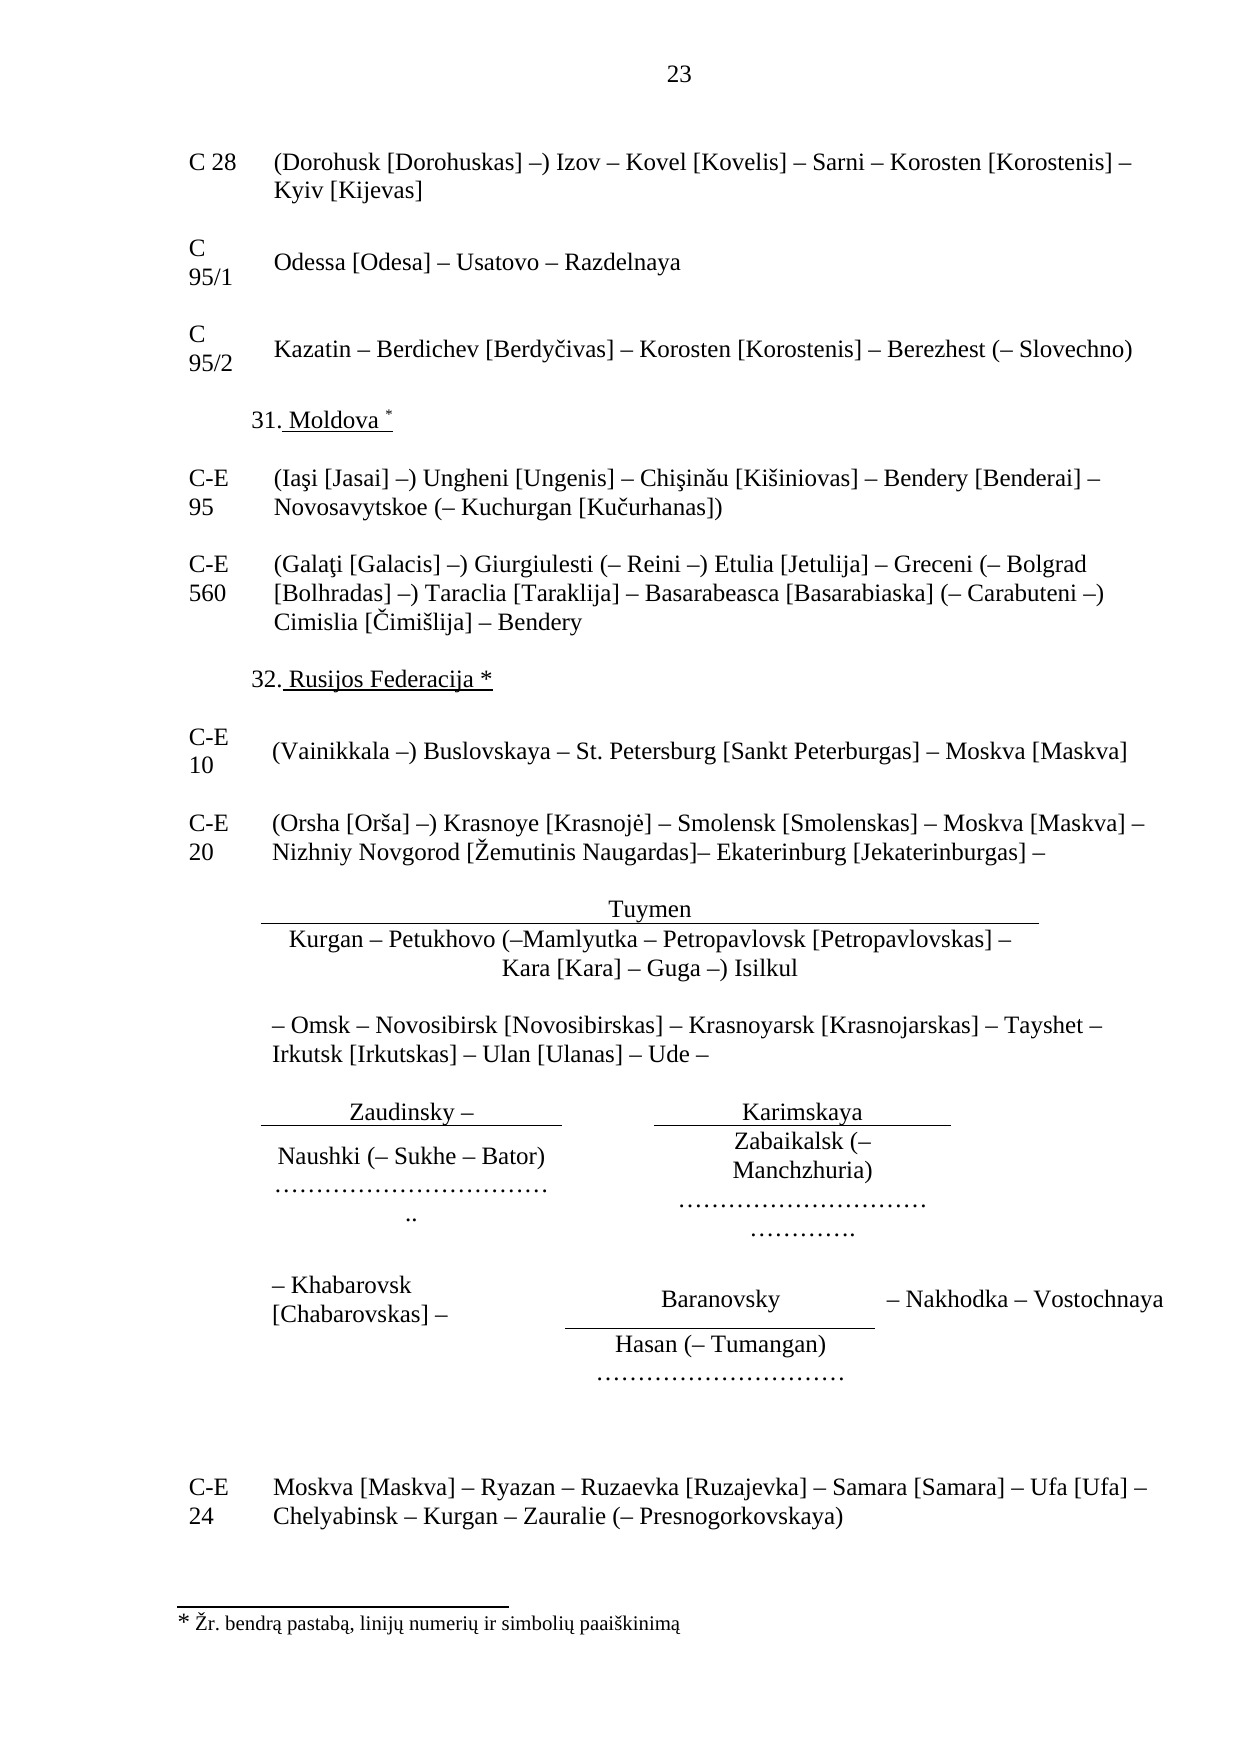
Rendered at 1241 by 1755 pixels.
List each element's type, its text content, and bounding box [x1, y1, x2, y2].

table_cell [262, 1530, 1181, 1559]
table_cell [951, 1125, 1181, 1241]
table_cell [562, 1125, 654, 1241]
text Žr. bendrą pastabą, linijų numerių ir simbolių paaiškinimą [177, 1607, 1181, 1636]
table_cell [177, 1125, 261, 1241]
table_header C-E 10 [177, 722, 261, 779]
table_cell [261, 866, 1181, 894]
table_cell (Dorohusk [Dorohuskas] –) Izov – Kovel [Kovelis] – Sarni – Korosten [Korostenis] – Kyiv [Kijevas] [262, 147, 1181, 204]
table_cell Tuymen [261, 894, 1039, 923]
table_cell C 28 [177, 147, 262, 204]
table_cell [261, 1328, 565, 1386]
table_cell [177, 1386, 261, 1415]
table_cell [261, 779, 1181, 808]
table_cell [177, 1530, 262, 1559]
table_cell C 95/1 [177, 233, 262, 291]
table_cell [177, 291, 262, 319]
table_cell [261, 1068, 1181, 1097]
table_cell C-E 20 [177, 808, 261, 866]
table_cell [177, 118, 262, 147]
table_cell [875, 1328, 1181, 1386]
table_header (Iaşi [Jasai] –) Ungheni [Ungenis] – Chişinǎu [Kišiniovas] – Bendery [Benderai] – Novosavytskoe (– Kuchurgan [Kučurhanas]) [262, 463, 1181, 521]
table_cell [177, 521, 262, 549]
table_cell – Nakhodka – Vostochnaya [875, 1270, 1181, 1328]
table_cell [261, 1386, 1181, 1415]
table_cell [951, 1097, 1181, 1125]
table_header C-E 95 [177, 463, 262, 521]
text 32. Rusijos Federacija * [177, 664, 1181, 693]
table_cell [177, 982, 261, 1010]
table_cell Hasan (– Tumangan) ………………………… [565, 1329, 875, 1386]
table_cell [177, 1097, 261, 1125]
table_cell [177, 866, 261, 894]
table_cell Zaudinsky – [261, 1097, 562, 1125]
table_cell [177, 1328, 261, 1386]
table_cell C 95/2 [177, 319, 262, 377]
table_cell [1039, 923, 1181, 982]
table_cell [177, 1010, 261, 1068]
table_cell [262, 118, 1181, 147]
table_cell [177, 204, 262, 233]
table_cell – Khabarovsk [Chabarovskas] – [261, 1270, 565, 1328]
table_cell [177, 894, 261, 923]
table_cell [562, 1097, 654, 1125]
table_cell [177, 1241, 261, 1270]
table_cell (Orsha [Orša] –) Krasnoye [Krasnojė] – Smolensk [Smolenskas] – Moskva [Maskva] – Nizhniy Novgorod [Žemutinis Naugardas]– Ekaterinburg [Jekaterinburgas] – [261, 808, 1181, 866]
table_header Moskva [Maskva] – Ryazan – Ruzaevka [Ruzajevka] – Samara [Samara] – Ufa [Ufa] – Chelyabinsk – Kurgan – Zauralie (– Presnogorkovskaya) [262, 1473, 1181, 1530]
table_cell [261, 1241, 1181, 1270]
table_cell [262, 521, 1181, 549]
table_cell [177, 1068, 261, 1097]
table_cell [261, 982, 1181, 1010]
table_cell C-E 560 [177, 549, 262, 636]
table_cell Odessa [Odesa] – Usatovo – Razdelnaya [262, 233, 1181, 291]
table_cell [177, 779, 261, 808]
table_cell Kurgan – Petukhovo (–Mamlyutka – Petropavlovsk [Petropavlovskas] – Kara [Kara] – Guga –) Isilkul [261, 924, 1039, 982]
table_cell Baranovsky [565, 1270, 875, 1328]
table_cell [261, 1415, 1181, 1444]
table_cell Karimskaya [654, 1097, 951, 1125]
table_header C-E 24 [177, 1473, 262, 1530]
table_cell Zabaikalsk (– Manchzhuria) ……………………………………. [654, 1126, 951, 1241]
table_header (Vainikkala –) Buslovskaya – St. Petersburg [Sankt Peterburgas] – Moskva [Maskva] [261, 722, 1181, 779]
text 31. Moldova [177, 406, 1181, 434]
table_cell [177, 1270, 261, 1328]
table_cell (Galaţi [Galacis] –) Giurgiulesti (– Reini –) Etulia [Jetulija] – Greceni (– Bolgrad [Bolhradas] –) Taraclia [Taraklija] – Basarabeasca [Basarabiaska] (– Carabuteni –) Cimislia [Čimišlija] – Bendery [262, 549, 1181, 636]
table_cell [177, 1415, 261, 1444]
table_cell Naushki (– Sukhe – Bator) …………………………….. [261, 1126, 562, 1241]
table_cell [177, 923, 261, 982]
table_cell [262, 204, 1181, 233]
table_cell – Omsk – Novosibirsk [Novosibirskas] – Krasnoyarsk [Krasnojarskas] – Tayshet – Irkutsk [Irkutskas] – Ulan [Ulanas] – Ude – [261, 1010, 1181, 1068]
table_cell [262, 291, 1181, 319]
table_cell [1039, 894, 1181, 923]
table_cell Kazatin – Berdichev [Berdyčivas] – Korosten [Korostenis] – Berezhest (– Slovechno) [262, 319, 1181, 377]
